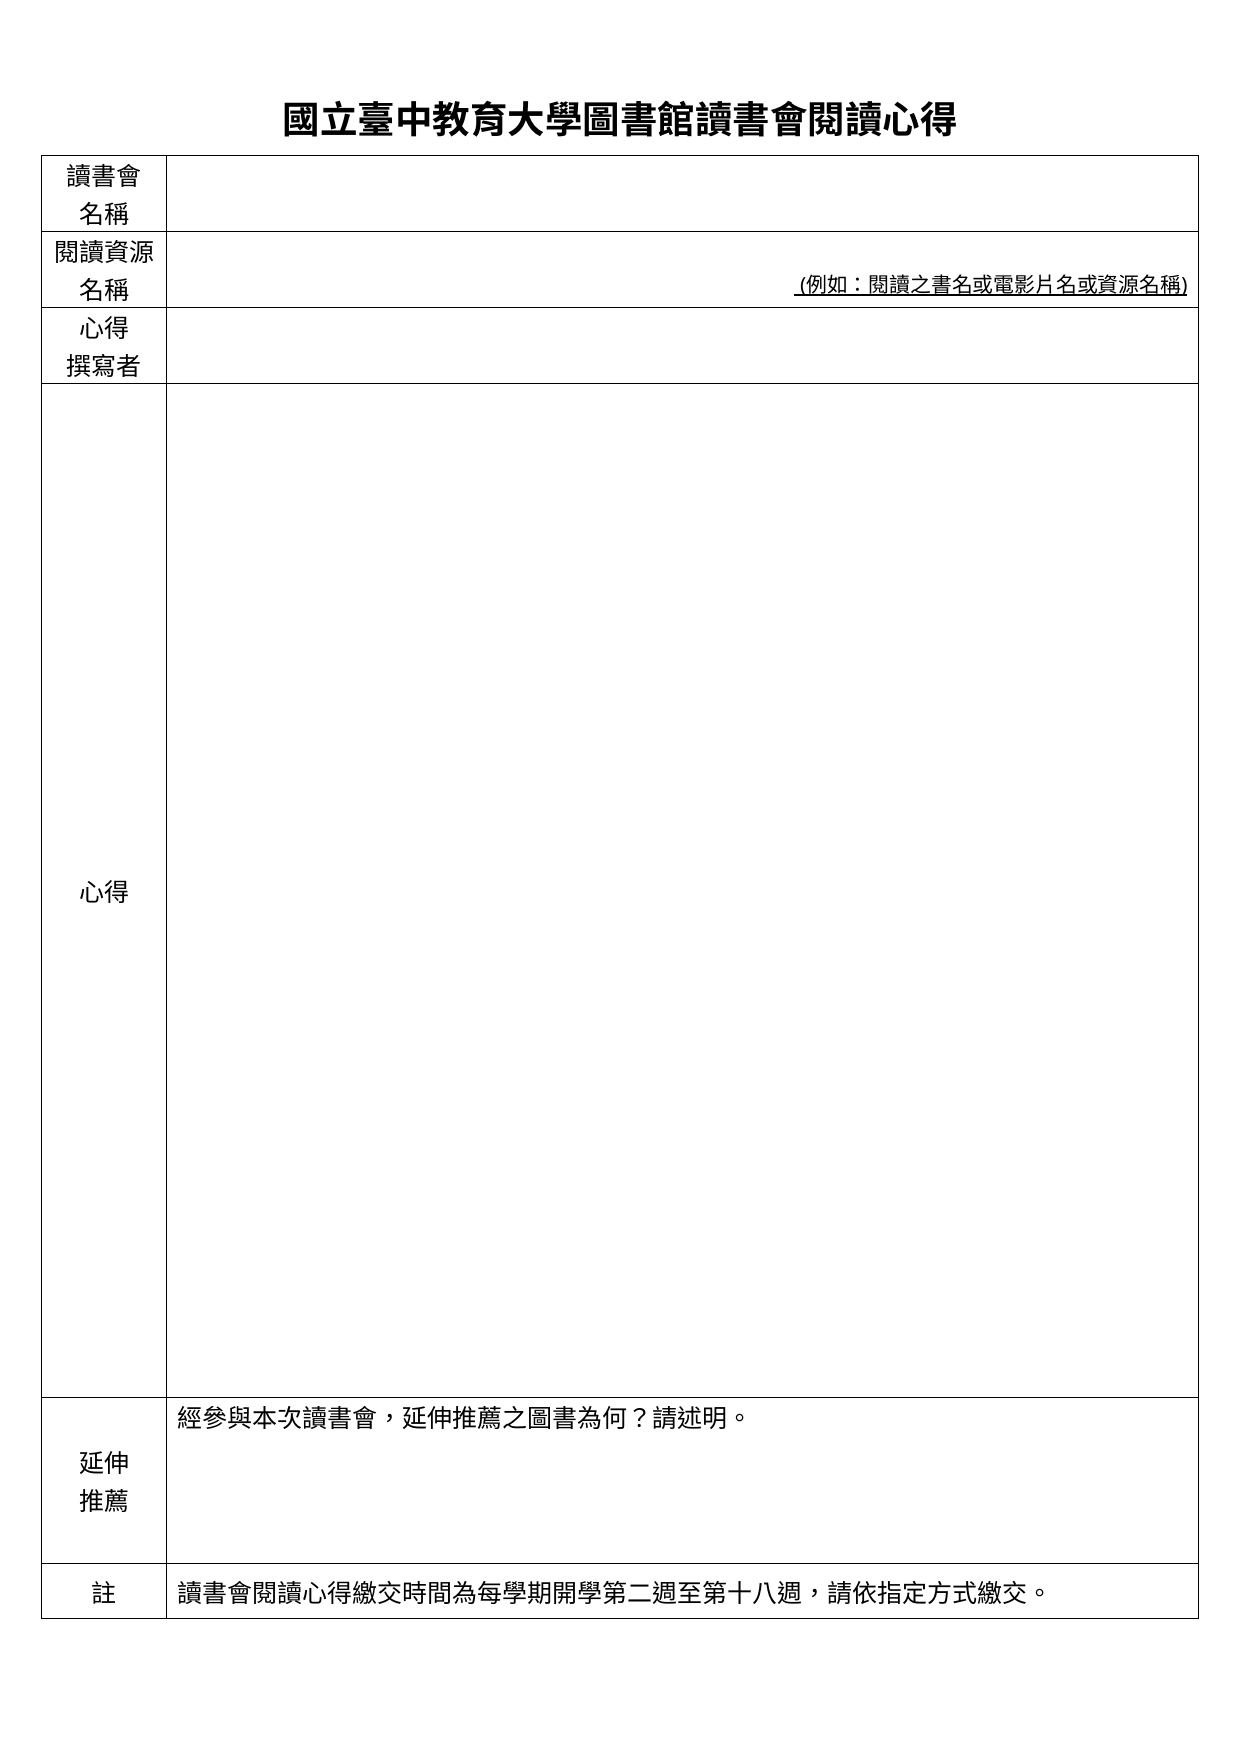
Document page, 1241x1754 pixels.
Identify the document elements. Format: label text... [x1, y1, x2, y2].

table_cell 經參與本次讀書會，延伸推薦之圖書為何？請述明。 [167, 1398, 1198, 1563]
table_cell [167, 384, 1198, 1397]
text 國立臺中教育大學圖書館讀書會閱讀心得 [187, 80, 1053, 155]
table_header [167, 156, 1198, 231]
table_cell 延伸 推薦 [42, 1398, 166, 1563]
table_cell 心得 [42, 384, 166, 1397]
table_cell [167, 308, 1198, 383]
table_cell 註 [42, 1564, 166, 1618]
table_cell 閱讀資源 名稱 [42, 232, 166, 307]
table_header 讀書會 名稱 [42, 156, 166, 231]
table_cell 心得 撰寫者 [42, 308, 166, 383]
table_cell (例如：閱讀之書名或電影片名或資源名稱) [167, 232, 1198, 307]
table_cell 讀書會閱讀心得繳交時間為每學期開學第二週至第十八週，請依指定方式繳交。 [167, 1564, 1198, 1618]
